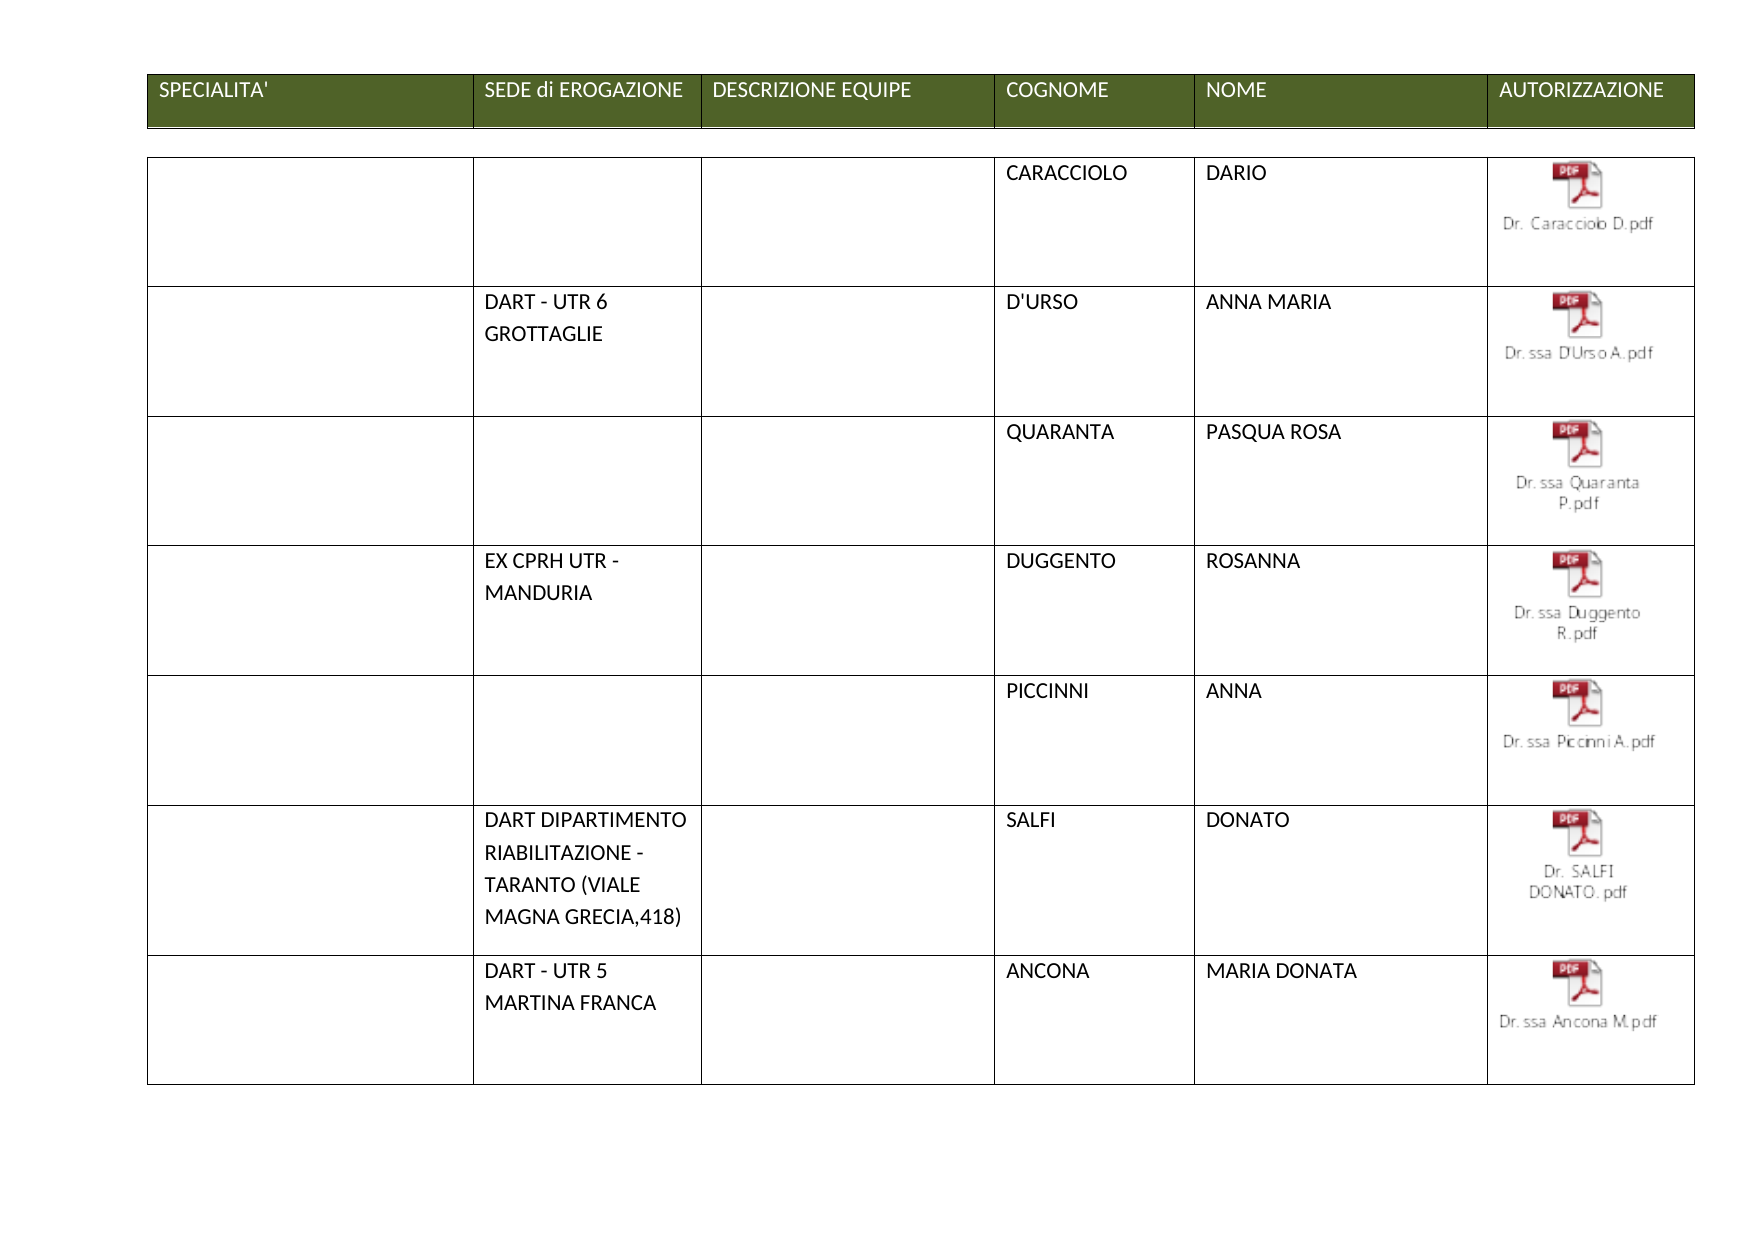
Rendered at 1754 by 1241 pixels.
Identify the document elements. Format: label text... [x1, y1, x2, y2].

table_cell [1488, 287, 1694, 416]
table_cell DART - UTR 5 MARTINA FRANCA [474, 956, 701, 1084]
table_cell [1488, 158, 1694, 286]
table_cell DART DIPARTIMENTO RIABILITAZIONE - TARANTO (VIALE MAGNA GRECIA,418) [474, 806, 701, 955]
table_cell [1488, 546, 1694, 675]
table_cell PICCINNI [995, 676, 1194, 804]
table_cell [1488, 956, 1694, 1084]
table_cell DARIO [1195, 158, 1487, 286]
table_cell PASQUA ROSA [1195, 417, 1487, 545]
table_cell [702, 956, 994, 1084]
table_cell QUARANTA [995, 417, 1194, 545]
table_cell [474, 158, 701, 286]
table_cell ANNA MARIA [1195, 287, 1487, 416]
table_cell [702, 287, 994, 416]
table_cell [474, 417, 701, 545]
table_cell CARACCIOLO [995, 158, 1194, 286]
table_cell D'URSO [995, 287, 1194, 416]
table_cell DONATO [1195, 806, 1487, 955]
table_cell ROSANNA [1195, 546, 1487, 675]
table_cell [148, 546, 473, 675]
table_cell MARIA DONATA [1195, 956, 1487, 1084]
table_cell [1488, 806, 1694, 955]
table_cell ANCONA [995, 956, 1194, 1084]
table_cell [148, 287, 473, 416]
table_cell DART - UTR 6 GROTTAGLIE [474, 287, 701, 416]
table_cell [702, 158, 994, 286]
table_cell [148, 806, 473, 955]
table_cell [148, 417, 473, 545]
table_cell [702, 546, 994, 675]
table_cell [702, 676, 994, 804]
table_cell [474, 676, 701, 804]
table_cell [148, 956, 473, 1084]
table_cell [1488, 417, 1694, 545]
table_cell ANNA [1195, 676, 1487, 804]
table_cell [148, 676, 473, 804]
table_cell [1488, 676, 1694, 804]
table_cell SALFI [995, 806, 1194, 955]
table_cell [148, 158, 473, 286]
table_cell [702, 417, 994, 545]
table_cell EX CPRH UTR - MANDURIA [474, 546, 701, 675]
table_cell DUGGENTO [995, 546, 1194, 675]
table_cell [702, 806, 994, 955]
